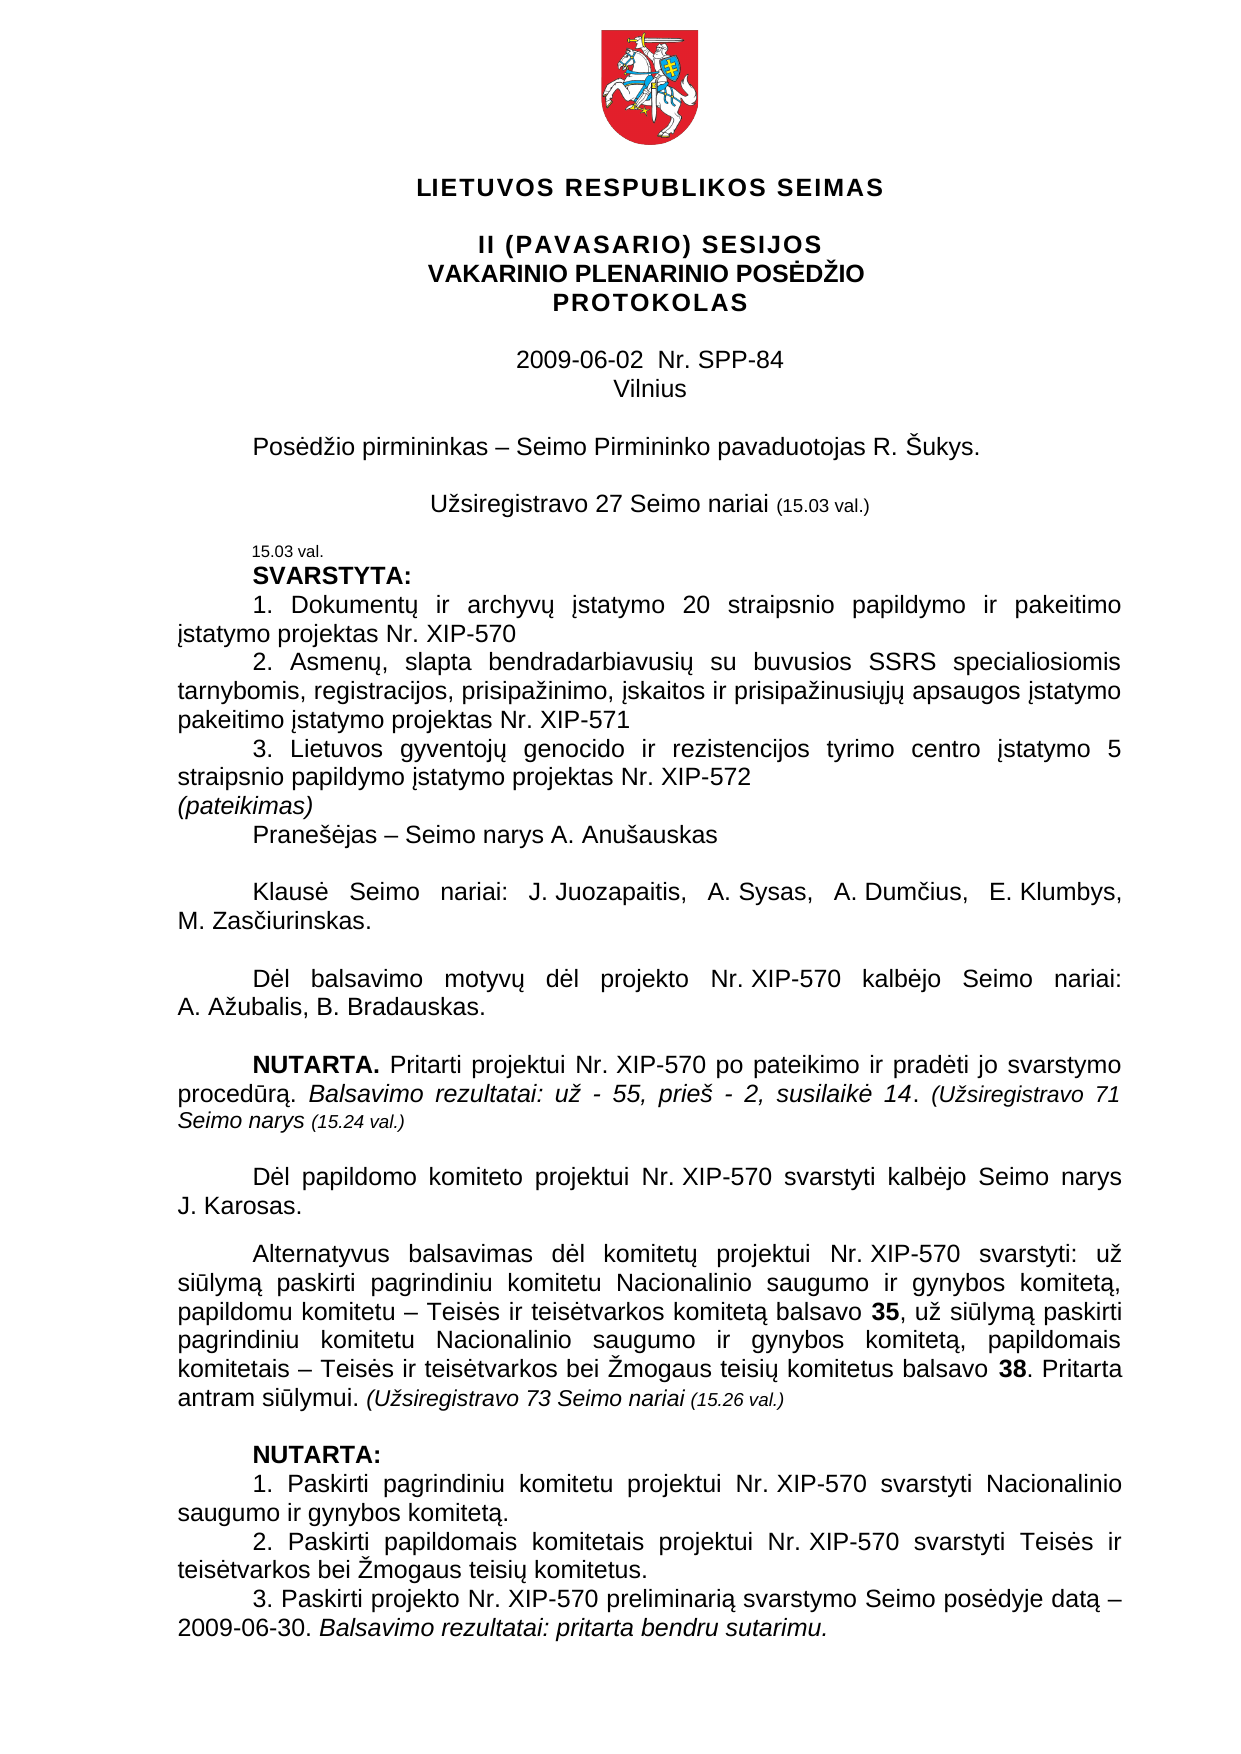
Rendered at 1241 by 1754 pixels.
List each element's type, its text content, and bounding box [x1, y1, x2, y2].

subtitle VAKARINIO PLENARINIO POSĖDŽIO [177, 259, 1122, 288]
text Užsiregistravo 27 Seimo nariai (15.03 val.) [177, 489, 1122, 518]
text 3. Lietuvos gyventojų genocido ir rezistencijos tyrimo centro įstatymo 5 straipsnio papildymo įstatymo projektas Nr. XIP-572 [177, 733, 1122, 791]
text Dėl balsavimo motyvų dėl projekto Nr. XIP-570 kalbėjo Seimo nariai: A. Ažubalis, B. Bradauskas. [177, 963, 1122, 1021]
text II (PAVASARIO) SESIJOS [177, 230, 1122, 259]
text NUTARTA: [177, 1440, 1122, 1469]
text Dėl papildomo komiteto projektui Nr. XIP-570 svarstyti kalbėjo Seimo narys J. Karosas. [177, 1162, 1122, 1220]
text NUTARTA. Pritarti projektui Nr. XIP-570 po pateikimo ir pradėti jo svarstymo procedūrą. Balsavimo rezultatai: už - 55, prieš - 2, susilaikė 14. (Užsiregistravo 71 Seimo narys (15.24 val.) [177, 1050, 1122, 1134]
text (pateikimas) [177, 791, 1122, 820]
text Pranešėjas – Seimo narys A. Anušauskas [177, 820, 1122, 848]
text Posėdžio pirmininkas – Seimo Pirmininko pavaduotojas R. Šukys. [177, 432, 1122, 460]
text Alternatyvus balsavimas dėl komitetų projektui Nr. XIP-570 svarstyti: už siūlymą paskirti pagrindiniu komitetu Nacionalinio saugumo ir gynybos komitetą, papildomu komitetu – Teisės ir teisėtvarkos komitetą balsavo 35, už siūlymą paskirti pagrindiniu komitetu Nacionalinio saugumo ir gynybos komitetą, papildomais komitetais – Teisės ir teisėtvarkos bei Žmogaus teisių komitetus balsavo 38. Pritarta antram siūlymui. (Užsiregistravo 73 Seimo nariai (15.26 val.) [177, 1239, 1122, 1412]
text 2. Asmenų, slapta bendradarbiavusių su buvusios SSRS specialiosiomis tarnybomis, registracijos, prisipažinimo, įskaitos ir prisipažinusiųjų apsaugos įstatymo pakeitimo įstatymo projektas Nr. XIP-571 [177, 647, 1122, 733]
text 2009-06-02 Nr. SPP-84 [177, 345, 1122, 374]
text PROTOKOLAS [177, 288, 1122, 317]
text Vilnius [177, 374, 1122, 403]
text Klausė Seimo nariai: J. Juozapaitis, A. Sysas, A. Dumčius, E. Klumbys, M. Zasčiurinskas. [177, 877, 1122, 935]
text 1. Paskirti pagrindiniu komitetu projektui Nr. XIP-570 svarstyti Nacionalinio saugumo ir gynybos komitetą. [177, 1469, 1122, 1527]
text SVARSTYTA: [177, 561, 1122, 590]
text 15.03 val. [177, 542, 1122, 561]
text LIETUVOS RESPUBLIKOS SEIMAS [177, 173, 1122, 202]
text 3. Paskirti projekto Nr. XIP-570 preliminarią svarstymo Seimo posėdyje datą – 2009-06-30. Balsavimo rezultatai: pritarta bendru sutarimu. [177, 1584, 1122, 1642]
text 2. Paskirti papildomais komitetais projektui Nr. XIP-570 svarstyti Teisės ir teisėtvarkos bei Žmogaus teisių komitetus. [177, 1527, 1122, 1584]
text 1. Dokumentų ir archyvų įstatymo 20 straipsnio papildymo ir pakeitimo įstatymo projektas Nr. XIP-570 [177, 590, 1122, 647]
